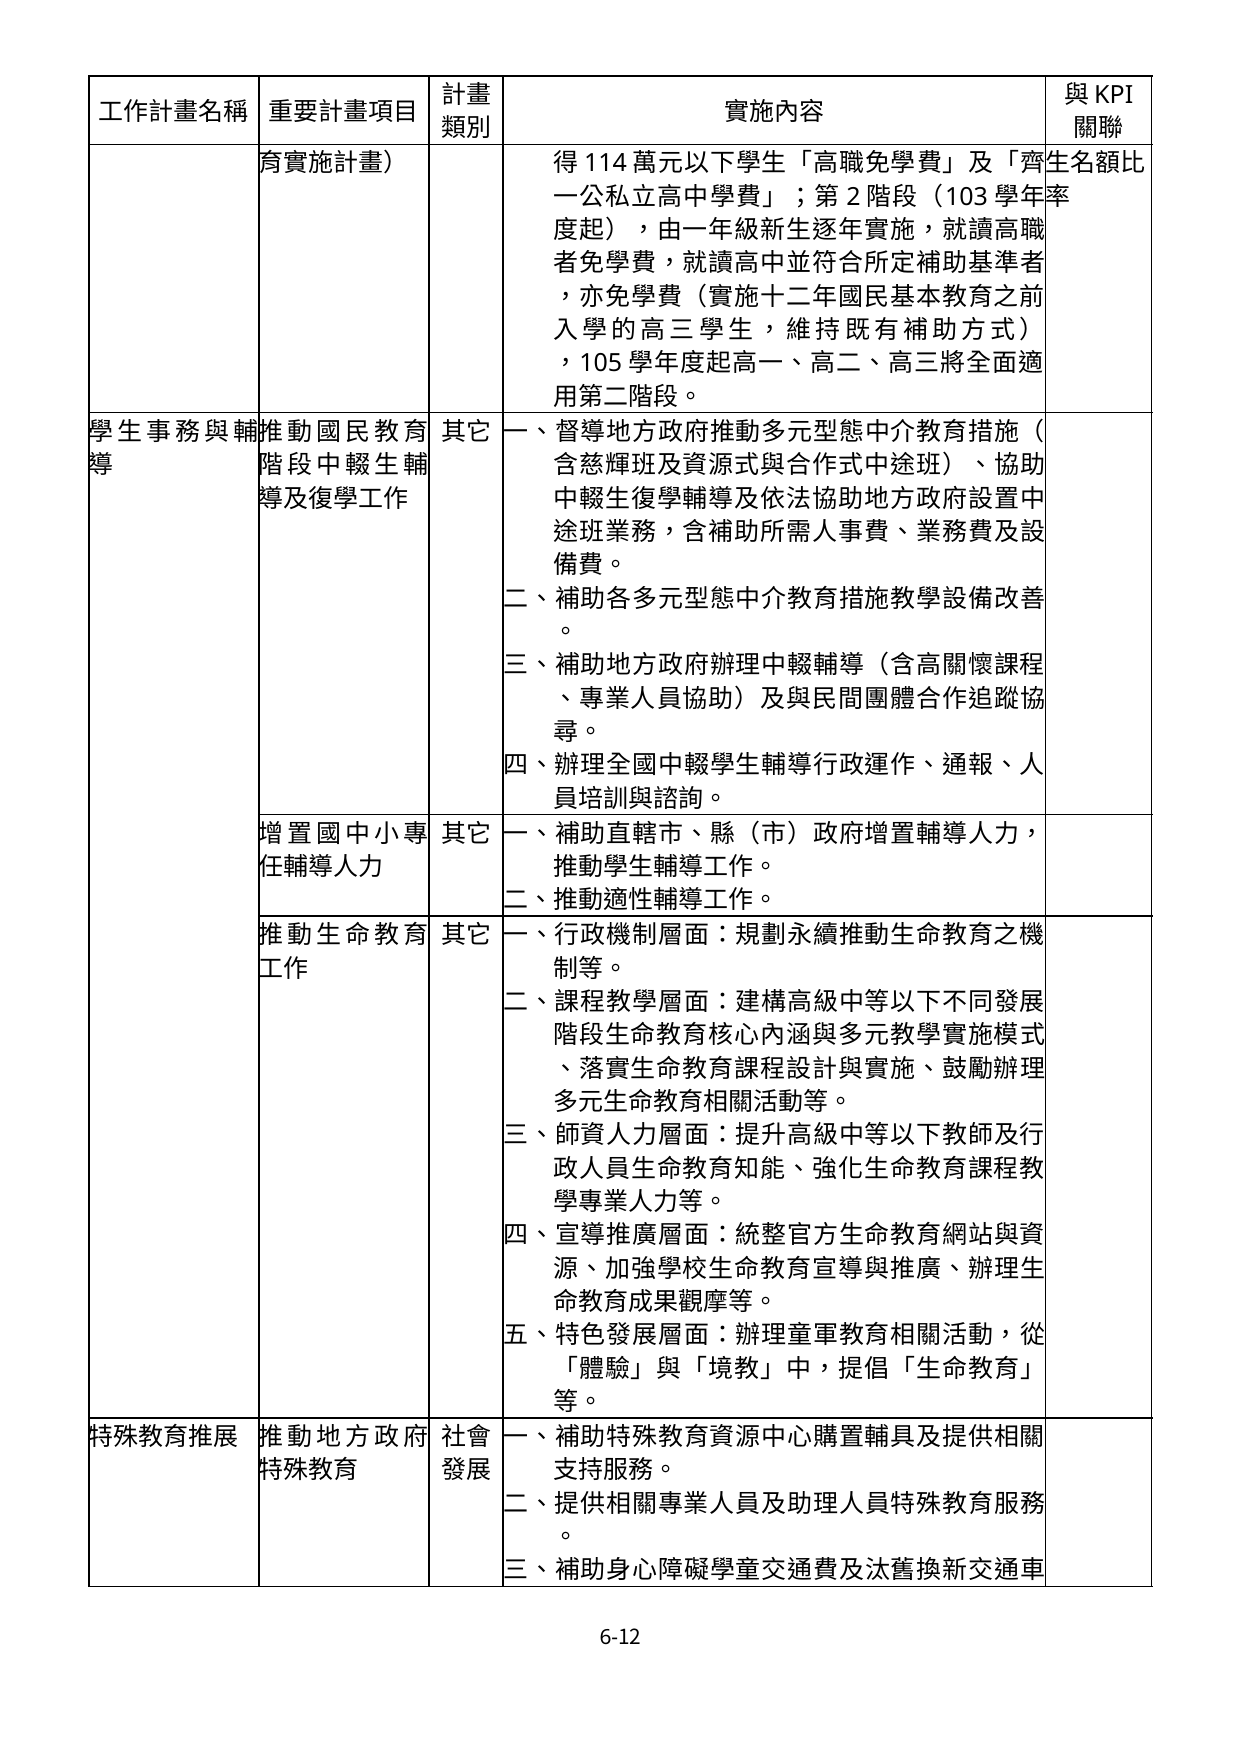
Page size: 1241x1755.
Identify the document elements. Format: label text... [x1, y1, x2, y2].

table_cell 一、補助特殊教育資源中心購置輔具及提供相關支持服務。 二、提供相關專業人員及助理人員特殊教育服務。 三、補助身心障礙學童交通費及汰舊換新交通車 [504, 1419, 1045, 1586]
table_cell 特殊教育推展 [90, 1419, 258, 1586]
table_header 重要計畫項目 [260, 77, 428, 143]
table_cell 其它 [430, 815, 502, 915]
table_cell 得114萬元以下學生「高職免學費」及「齊一公私立高中學費」；第2階段（103學年度起），由一年級新生逐年實施，就讀高職者免學費，就讀高中並符合所定補助基準者，亦免學費（實施十二年國民基本教育之前入學的高三學生，維持既有補助方式），105學年度起高一、高二、高三將全面適用第二階段。 [504, 145, 1045, 412]
table_cell [1046, 1419, 1151, 1586]
table_cell 推動生命教育工作 [260, 917, 428, 1417]
table_cell 生名額比率 [1046, 145, 1151, 412]
table_cell [1046, 917, 1151, 1417]
table_cell [90, 145, 258, 412]
table_cell 一、督導地方政府推動多元型態中介教育措施（含慈輝班及資源式與合作式中途班）、協助中輟生復學輔導及依法協助地方政府設置中途班業務，含補助所需人事費、業務費及設備費。 二、補助各多元型態中介教育措施教學設備改善。 三、補助地方政府辦理中輟輔導（含高關懷課程、專業人員協助）及與民間團體合作追蹤協尋。 四、辦理全國中輟學生輔導行政運作、通報、人員培訓與諮詢。 [504, 413, 1045, 814]
table_cell 一、行政機制層面：規劃永續推動生命教育之機制等。 二、課程教學層面：建構高級中等以下不同發展階段生命教育核心內涵與多元教學實施模式、落實生命教育課程設計與實施、鼓勵辦理多元生命教育相關活動等。 三、師資人力層面：提升高級中等以下教師及行政人員生命教育知能、強化生命教育課程教學專業人力等。 四、宣導推廣層面：統整官方生命教育網站與資源、加強學校生命教育宣導與推廣、辦理生命教育成果觀摩等。 五、特色發展層面：辦理童軍教育相關活動，從「體驗」與「境教」中，提倡「生命教育」等。 [504, 917, 1045, 1417]
table_cell [430, 145, 502, 412]
table_cell [1046, 815, 1151, 915]
table_cell 其它 [430, 917, 502, 1417]
table_header 實施內容 [504, 77, 1045, 143]
table_cell 社會發展 [430, 1419, 502, 1586]
table_header 計畫類別 [430, 77, 502, 143]
table_header 工作計畫名稱 [90, 77, 258, 143]
table_cell [1046, 413, 1151, 814]
table_cell 一、補助直轄市、縣（市）政府增置輔導人力，推動學生輔導工作。 二、推動適性輔導工作。 [504, 815, 1045, 915]
table_cell 育實施計畫） [260, 145, 428, 412]
table_cell 推動國民教育階段中輟生輔導及復學工作 [260, 413, 428, 814]
table_header 與KPI 關聯 [1046, 77, 1151, 143]
table_cell 增置國中小專任輔導人力 [260, 815, 428, 915]
table_cell 學生事務與輔導 [90, 413, 258, 1417]
table_cell 其它 [430, 413, 502, 814]
table_cell 推動地方政府特殊教育 [260, 1419, 428, 1586]
